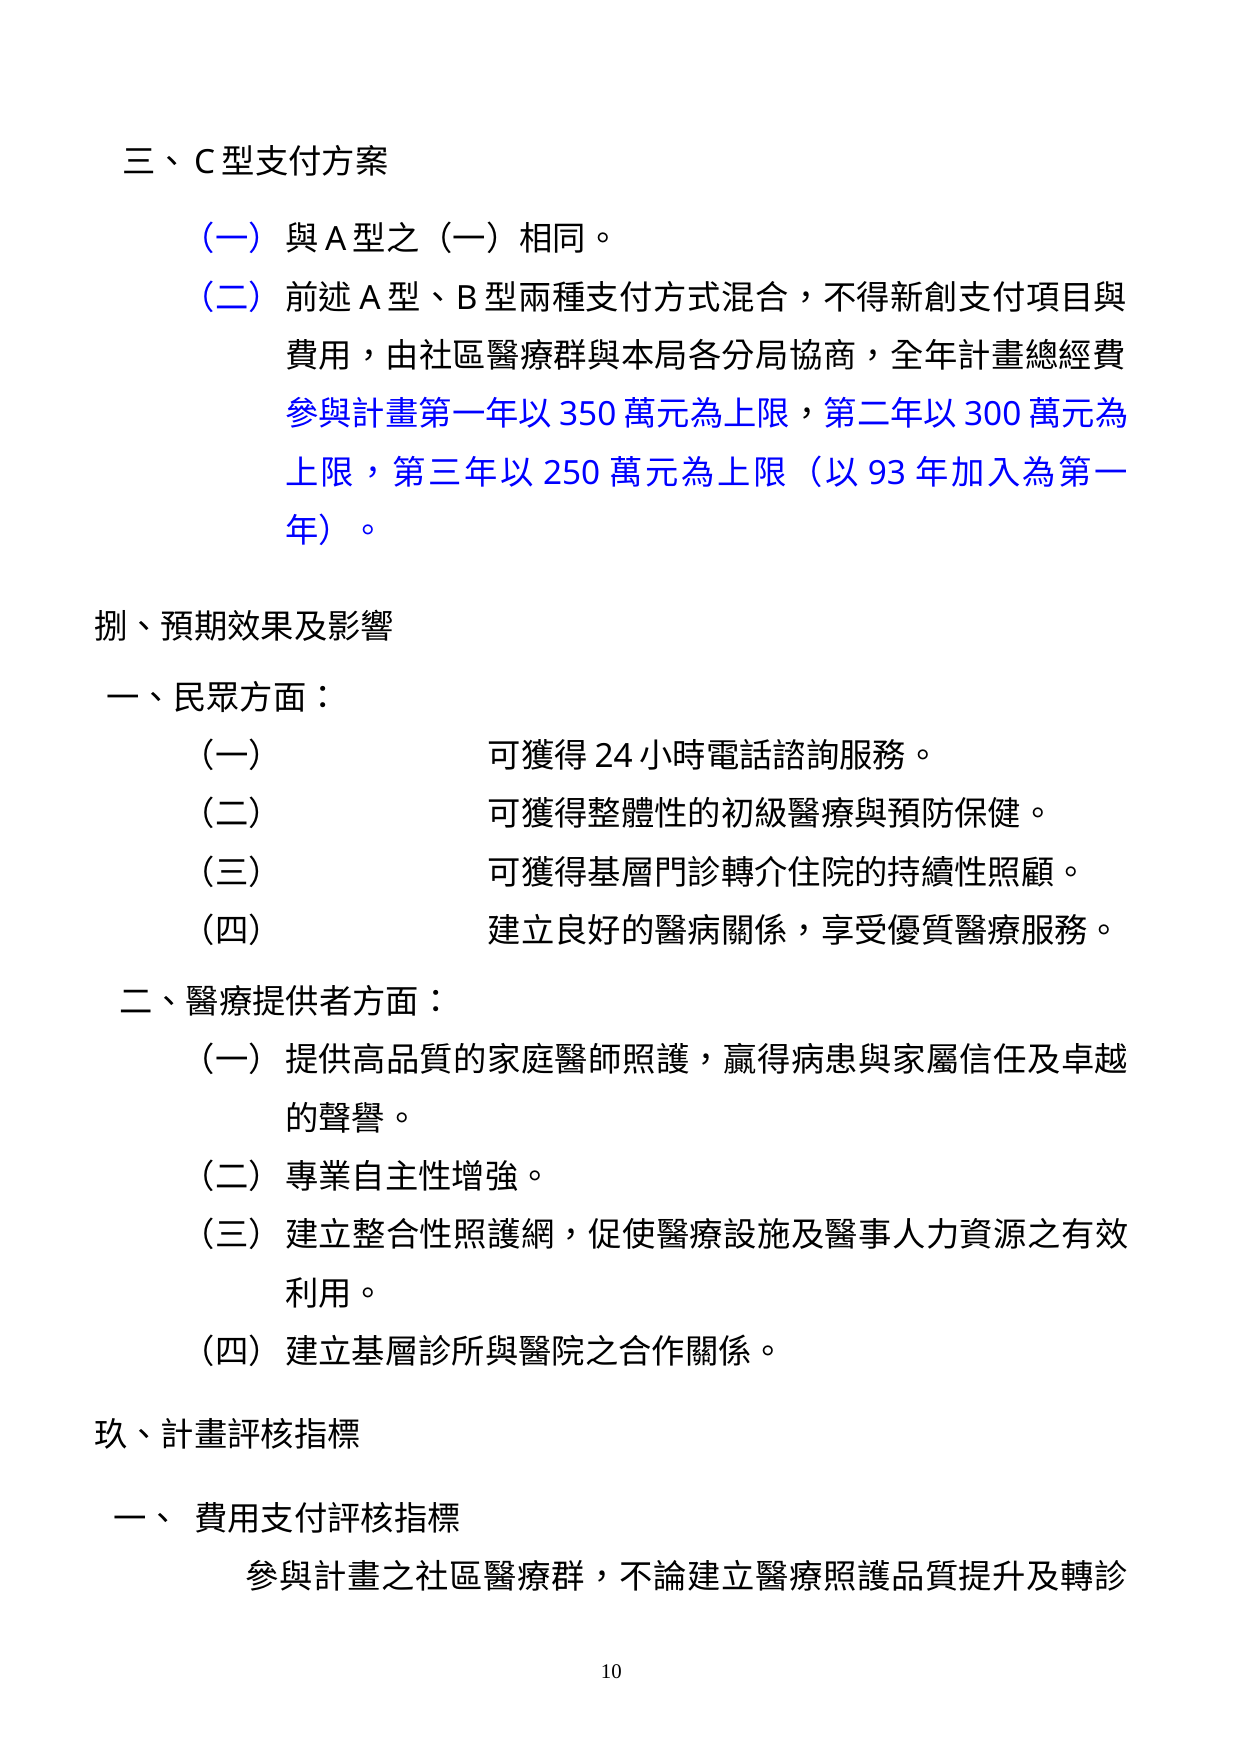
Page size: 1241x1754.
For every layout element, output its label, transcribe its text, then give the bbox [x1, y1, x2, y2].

list 專業自主性增強。 [181, 1142, 1128, 1200]
list 提供高品質的家庭醫師照護，贏得病患與家屬信任及卓越的聲譽。 [181, 1025, 1128, 1142]
list 可獲得基層門診轉介住院的持續性照顧。 [181, 837, 1128, 896]
text 玖、計畫評核指標 [94, 1400, 1128, 1458]
list 費用支付評核指標 [113, 1483, 1128, 1542]
text 二、醫療提供者方面： [119, 967, 1128, 1025]
text 參與計畫之社區醫療群，不論建立醫療照護品質提升及轉診機制與費用支付採取何種方案，皆以下列項目作為費用支付評核指標，每項指標佔率按指標總數平均計算，如未達指標目標值時以比例核算，惟未達該項指標目標值80﹪時，本項費用不予支付。 [169, 1542, 1128, 1600]
list 前述A型、B型兩種支付方式混合，不得新創支付項目與費用，由社區醫療群與本局各分局協商，全年計畫總經費：參與計畫第一年以350萬元為上限，第二年以300萬元為上限，第三年以250萬元為上限（以93年加入為第一年）。 [181, 262, 1128, 554]
list 建立良好的醫病關係，享受優質醫療服務。 [181, 896, 1128, 954]
list C型支付方案 [122, 127, 1128, 185]
text 一、民眾方面： [106, 662, 1128, 721]
text 捌、預期效果及影響 [94, 592, 1128, 650]
list 可獲得整體性的初級醫療與預防保健。 [181, 779, 1128, 837]
list 與A型之（一）相同。 [181, 204, 1128, 262]
list 可獲得24小時電話諮詢服務。 [181, 721, 1128, 779]
list 建立整合性照護網，促使醫療設施及醫事人力資源之有效利用。 [181, 1200, 1128, 1317]
list 建立基層診所與醫院之合作關係。 [181, 1317, 1128, 1375]
